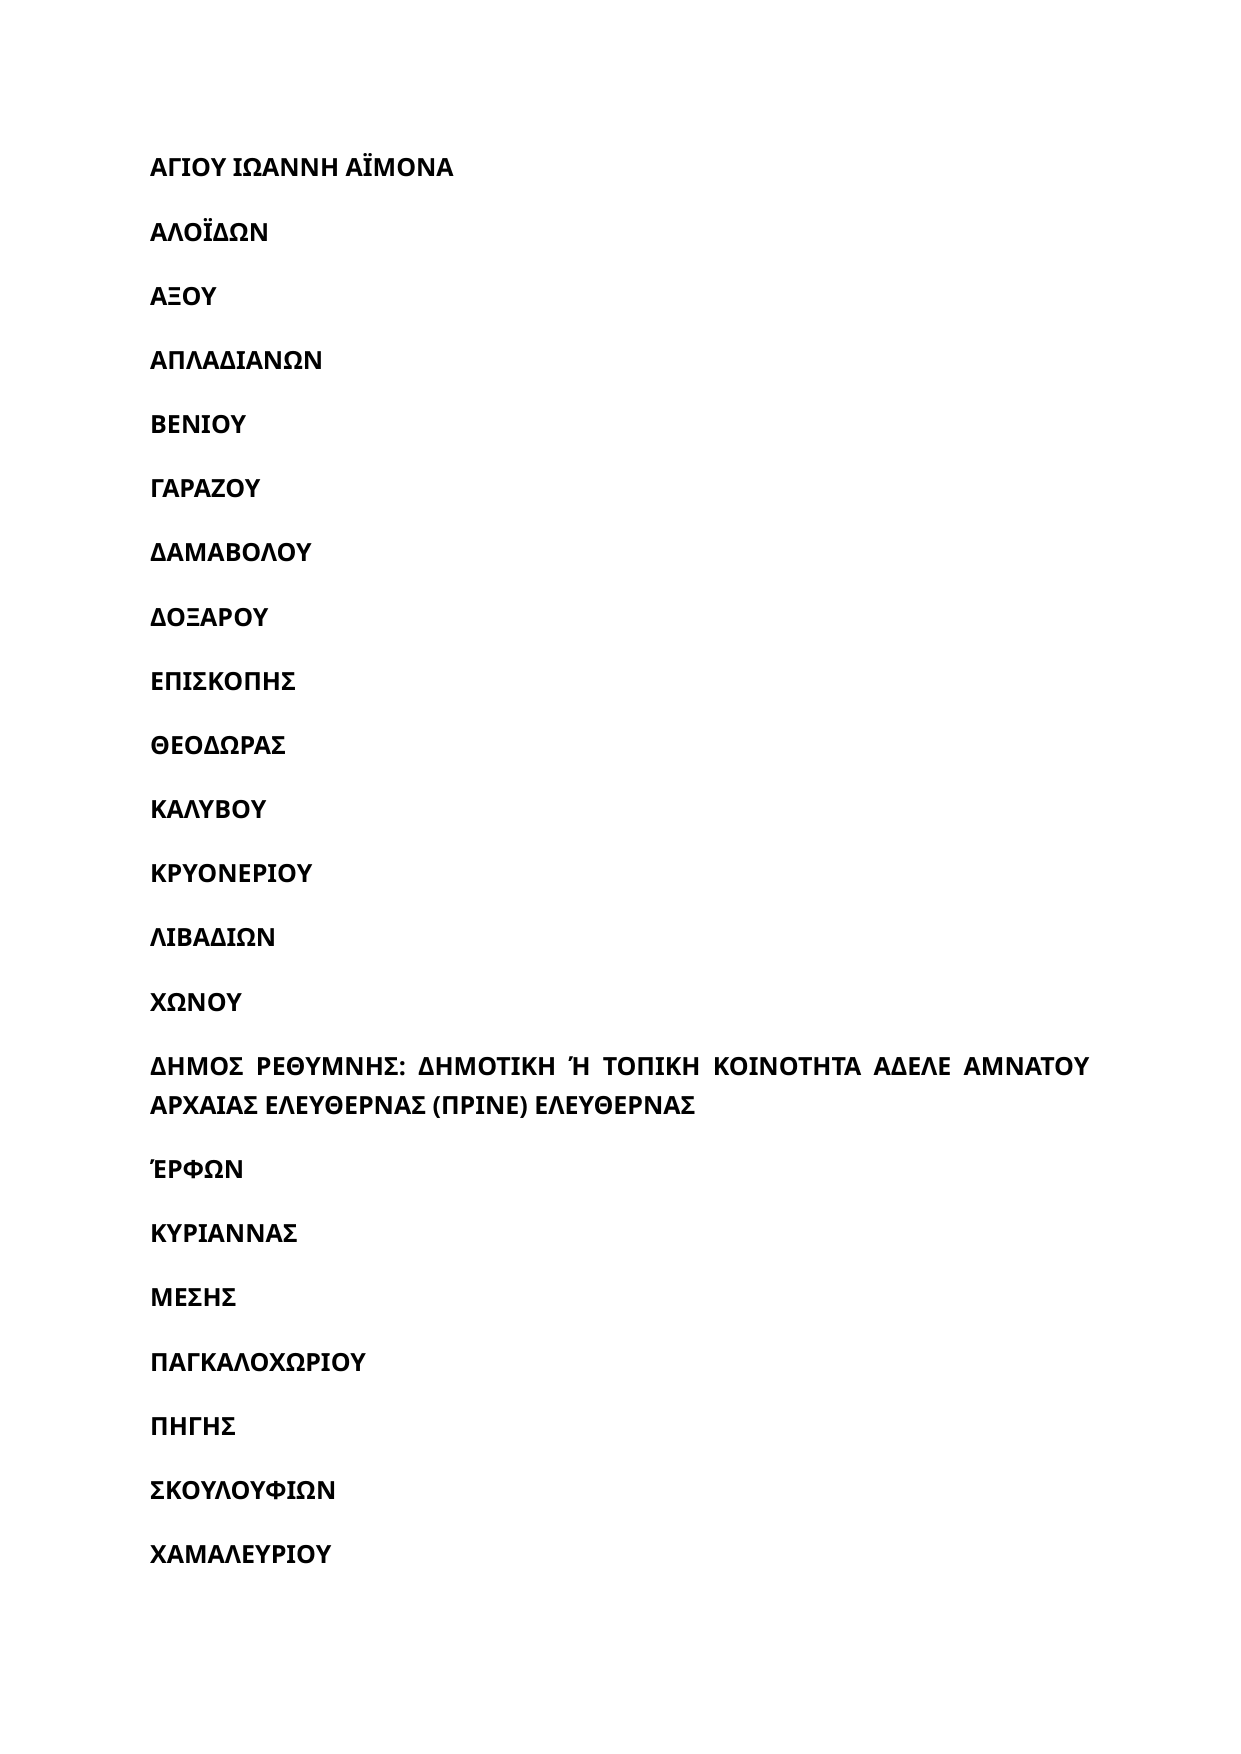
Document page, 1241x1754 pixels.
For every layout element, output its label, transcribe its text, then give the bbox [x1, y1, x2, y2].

text ΘΕΟΔΩΡΑΣ [150, 727, 1090, 762]
text ΔΑΜΑΒΟΛΟΥ [150, 535, 1090, 569]
text ΠΗΓΗΣ [150, 1408, 1090, 1442]
text ΧΩΝΟΥ [150, 984, 1090, 1018]
text ΑΛΟΪΔΩΝ [150, 214, 1090, 248]
text ΜΕΣΗΣ [150, 1280, 1090, 1314]
text ΕΠΙΣΚΟΠΗΣ [150, 663, 1090, 697]
text ΓΑΡΑΖΟΥ [150, 471, 1090, 505]
text ΔΗΜΟΣ ΡΕΘΥΜΝΗΣ: ΔΗΜΟΤΙΚΗ Ή ΤΟΠΙΚΗ ΚΟΙΝΟΤΗΤΑ ΑΔΕΛΕ ΑΜΝΑΤΟΥ ΑΡΧΑΙΑΣ ΕΛΕΥΘΕΡΝΑΣ (ΠΡΙΝΕ) ΕΛΕΥΘΕΡΝΑΣ [150, 1048, 1090, 1122]
text ΔΟΞΑΡΟΥ [150, 599, 1090, 633]
text ΑΓΙΟΥ ΙΩΑΝΝΗ ΑΪΜΟΝΑ [150, 150, 1090, 184]
text ΚΡΥΟΝΕΡΙΟΥ [150, 856, 1090, 890]
text ΚΑΛΥΒΟΥ [150, 792, 1090, 826]
text ΚΥΡΙΑΝΝΑΣ [150, 1216, 1090, 1250]
text ΑΞΟΥ [150, 278, 1090, 312]
text ΠΑΓΚΑΛΟΧΩΡΙΟΥ [150, 1344, 1090, 1378]
text ΛΙΒΑΔΙΩΝ [150, 920, 1090, 954]
text ΧΑΜΑΛΕΥΡΙΟΥ [150, 1537, 1090, 1571]
text ΒΕΝΙΟΥ [150, 407, 1090, 441]
text ΈΡΦΩΝ [150, 1152, 1090, 1186]
text ΑΠΛΑΔΙΑΝΩΝ [150, 342, 1090, 377]
text ΣΚΟΥΛΟΥΦΙΩΝ [150, 1472, 1090, 1507]
